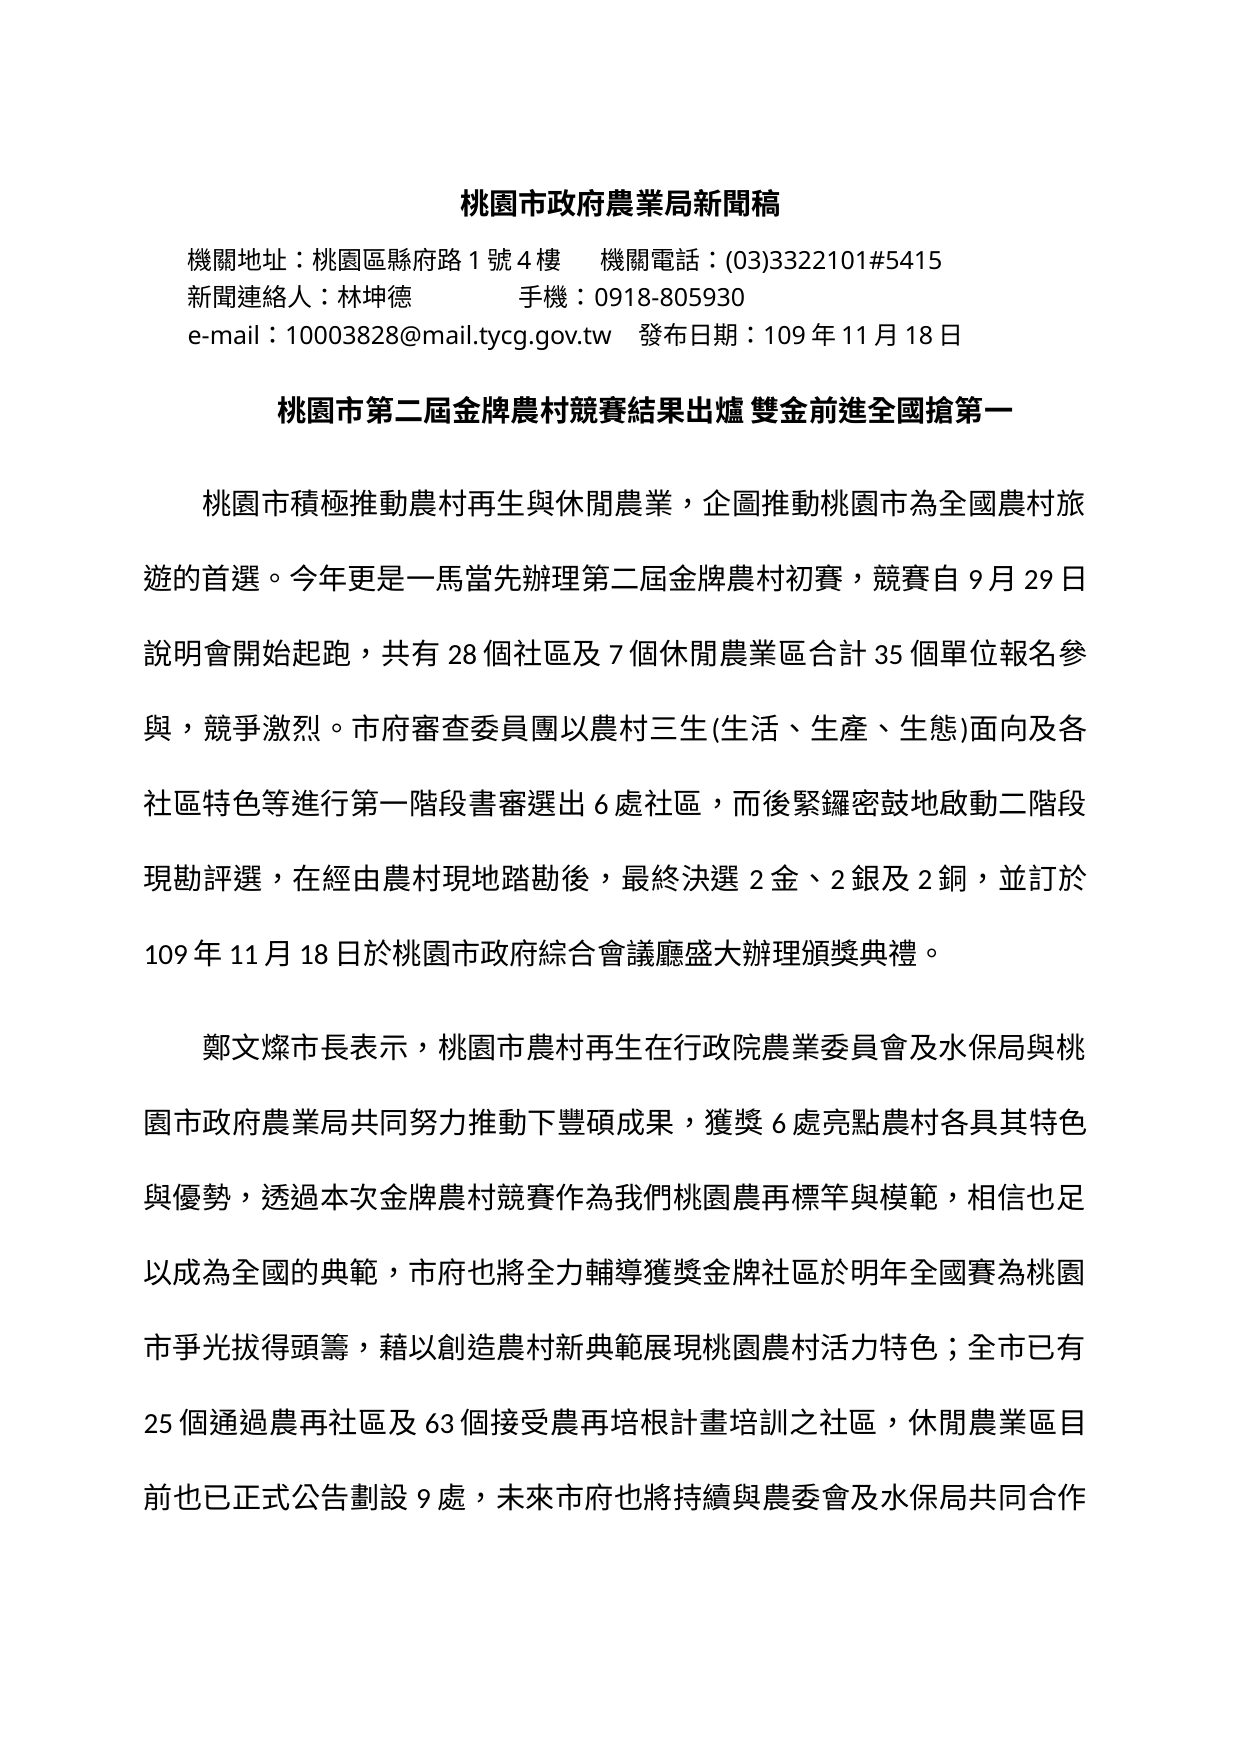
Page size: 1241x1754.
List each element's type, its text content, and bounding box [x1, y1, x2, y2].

list 桃園市第二屆金牌農村競賽結果出爐 雙金前進全國搶第一 [143, 371, 1088, 446]
list 桃園市積極推動農村再生與休閒農業，企圖推動桃園市為全國農村旅遊的首選。今年更是一馬當先辦理第二屆金牌農村初賽，競賽自9月29日說明會開始起跑，共有28個社區及7個休閒農業區合計35個單位報名參與，競爭激烈。市府審查委員團以農村三生(生活、生產、生態)面向及各社區特色等進行第一階段書審選出6處社區，而後緊鑼密鼓地啟動二階段現勘評選，在經由農村現地踏勘後，最終決選2金、2銀及2銅，並訂於109年11月18日於桃園市政府綜合會議廳盛大辦理頒獎典禮。 [143, 464, 1088, 989]
text e-mail：10003828@mail.tycg.gov.tw 發布日期：109年11月18日 [187, 314, 1053, 352]
text 新聞連絡人：林坤德 手機：0918-805930 [187, 277, 1053, 314]
list 鄭文燦市長表示，桃園市農村再生在行政院農業委員會及水保局與桃園市政府農業局共同努力推動下豐碩成果，獲獎6處亮點農村各具其特色與優勢，透過本次金牌農村競賽作為我們桃園農再標竿與模範，相信也足以成為全國的典範，市府也將全力輔導獲獎金牌社區於明年全國賽為桃園市爭光拔得頭籌，藉以創造農村新典範展現桃園農村活力特色；全市已有25個通過農再社區及63個接受農再培根計畫培訓之社區，休閒農業區目前也已正式公告劃設9處，未來市府也將持續與農委會及水保局共同合作 [143, 1008, 1088, 1533]
text 桃園市政府農業局新聞稿 [187, 164, 1053, 239]
text 機關地址：桃園區縣府路1號4樓 機關電話：(03)3322101#5415 [187, 239, 1053, 277]
